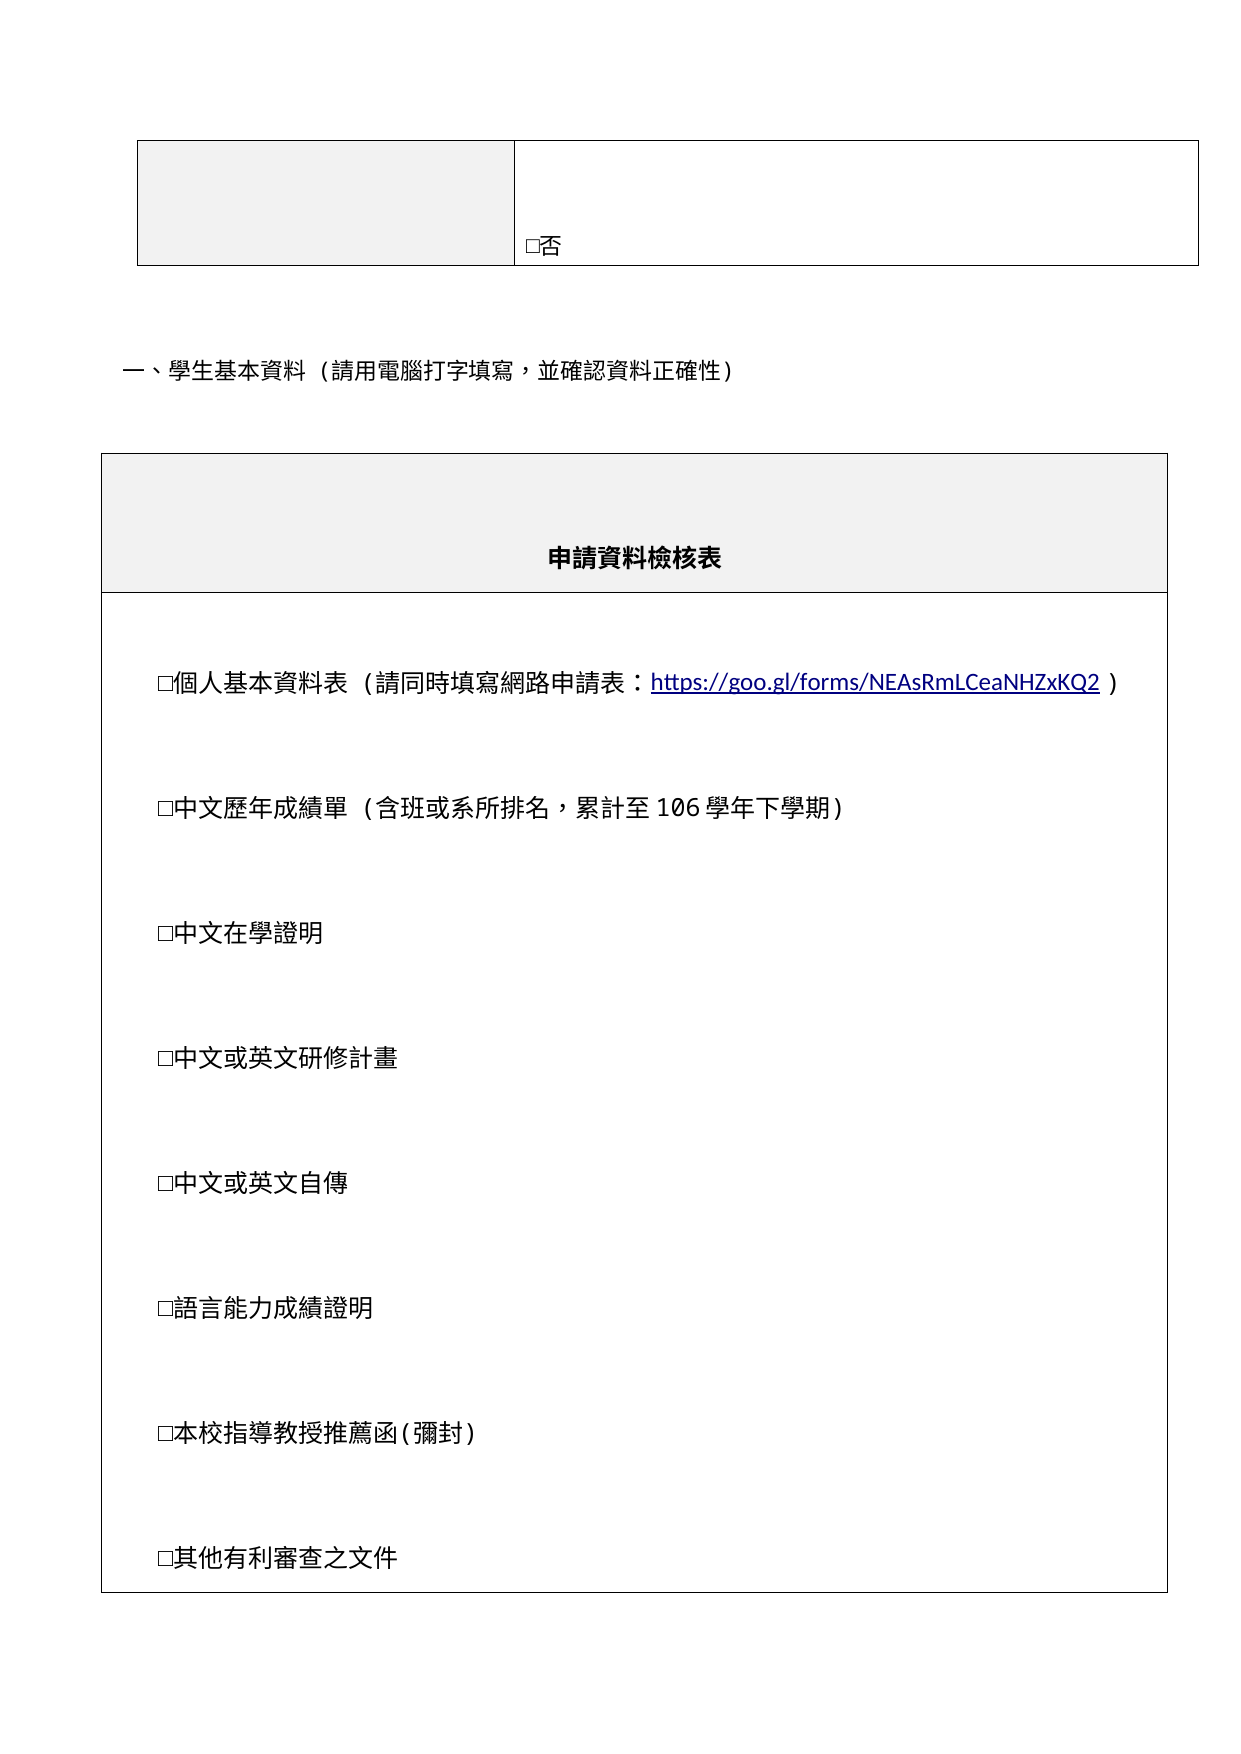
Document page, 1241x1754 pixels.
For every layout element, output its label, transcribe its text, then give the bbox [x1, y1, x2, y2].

table_cell □否 [515, 141, 1198, 265]
table_cell □個人基本資料表 (請同時填寫網路申請表：https://goo.gl/forms/NEAsRmLCeaNHZxKQ2 ) □中文歷年成績單 (含班或系所排名，累計至106學年下學期) □中文在學證明 □中文或英文研修計畫 □中文或英文自傳 □語言能力成績證明 □本校指導教授推薦函(彌封) □其他有利審查之文件 [102, 593, 1167, 1592]
text 一、學生基本資料 (請用電腦打字填寫，並確認資料正確性) [123, 327, 1112, 390]
table_header 申請資料檢核表 [102, 454, 1167, 592]
table_cell [138, 141, 514, 265]
